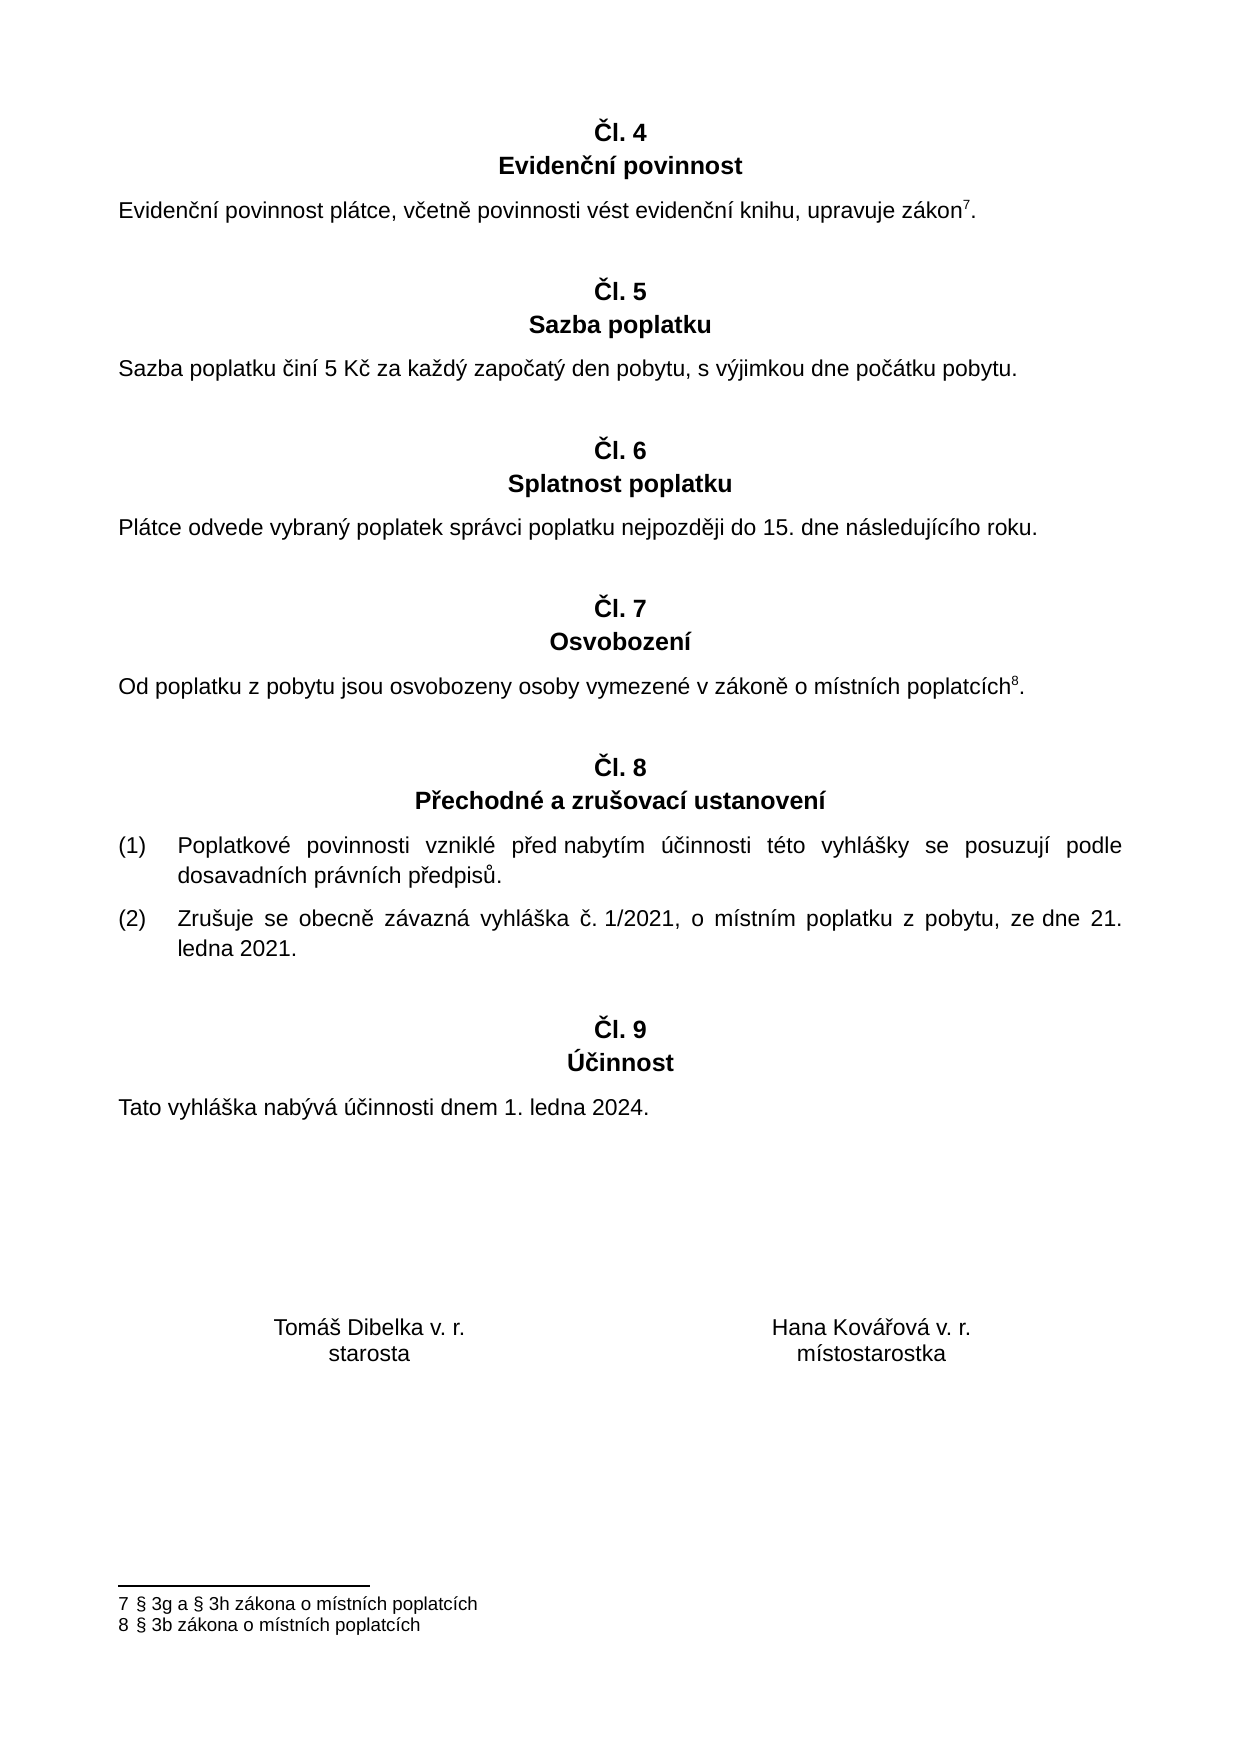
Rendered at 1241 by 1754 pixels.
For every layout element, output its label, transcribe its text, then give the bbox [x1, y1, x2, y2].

subtitle Čl. 6 Splatnost poplatku [118, 436, 1122, 497]
subtitle Čl. 9 Účinnost [118, 1015, 1122, 1077]
text Sazba poplatku činí 5 Kč za každý započatý den pobytu, s výjimkou dne počátku pobytu. [118, 355, 1122, 382]
subtitle Čl. 7 Osvobození [118, 594, 1122, 656]
table_header Hana Kovářová v. r. místostarostka [620, 1254, 1122, 1372]
subtitle Čl. 4 Evidenční povinnost [118, 118, 1122, 180]
text § 3g a § 3h zákona o místních poplatcích [118, 1592, 1122, 1614]
text § 3b zákona o místních poplatcích [118, 1614, 1122, 1635]
list Zrušuje se obecně závazná vyhláška č. 1/2021, o místním poplatku z pobytu, ze dne 21. ledna 2021. [118, 904, 1122, 961]
table_cell [620, 1373, 1122, 1491]
text Od poplatku z pobytu jsou osvobozeny osoby vymezené v zákoně o místních poplatcích. [118, 673, 1122, 699]
text Evidenční povinnost plátce, včetně povinnosti vést evidenční knihu, upravuje zákon. [118, 197, 1122, 223]
text Tato vyhláška nabývá účinnosti dnem 1. ledna 2024. [118, 1093, 1122, 1120]
subtitle Čl. 8 Přechodné a zrušovací ustanovení [118, 753, 1122, 815]
subtitle Čl. 5 Sazba poplatku [118, 277, 1122, 339]
text Plátce odvede vybraný poplatek správci poplatku nejpozději do 15. dne následujícího roku. [118, 514, 1122, 541]
list Poplatkové povinnosti vzniklé před nabytím účinnosti této vyhlášky se posuzují podle dosavadních právních předpisů. [118, 832, 1122, 888]
table_header Tomáš Dibelka v. r. starosta [118, 1254, 620, 1372]
table_cell [118, 1373, 620, 1491]
